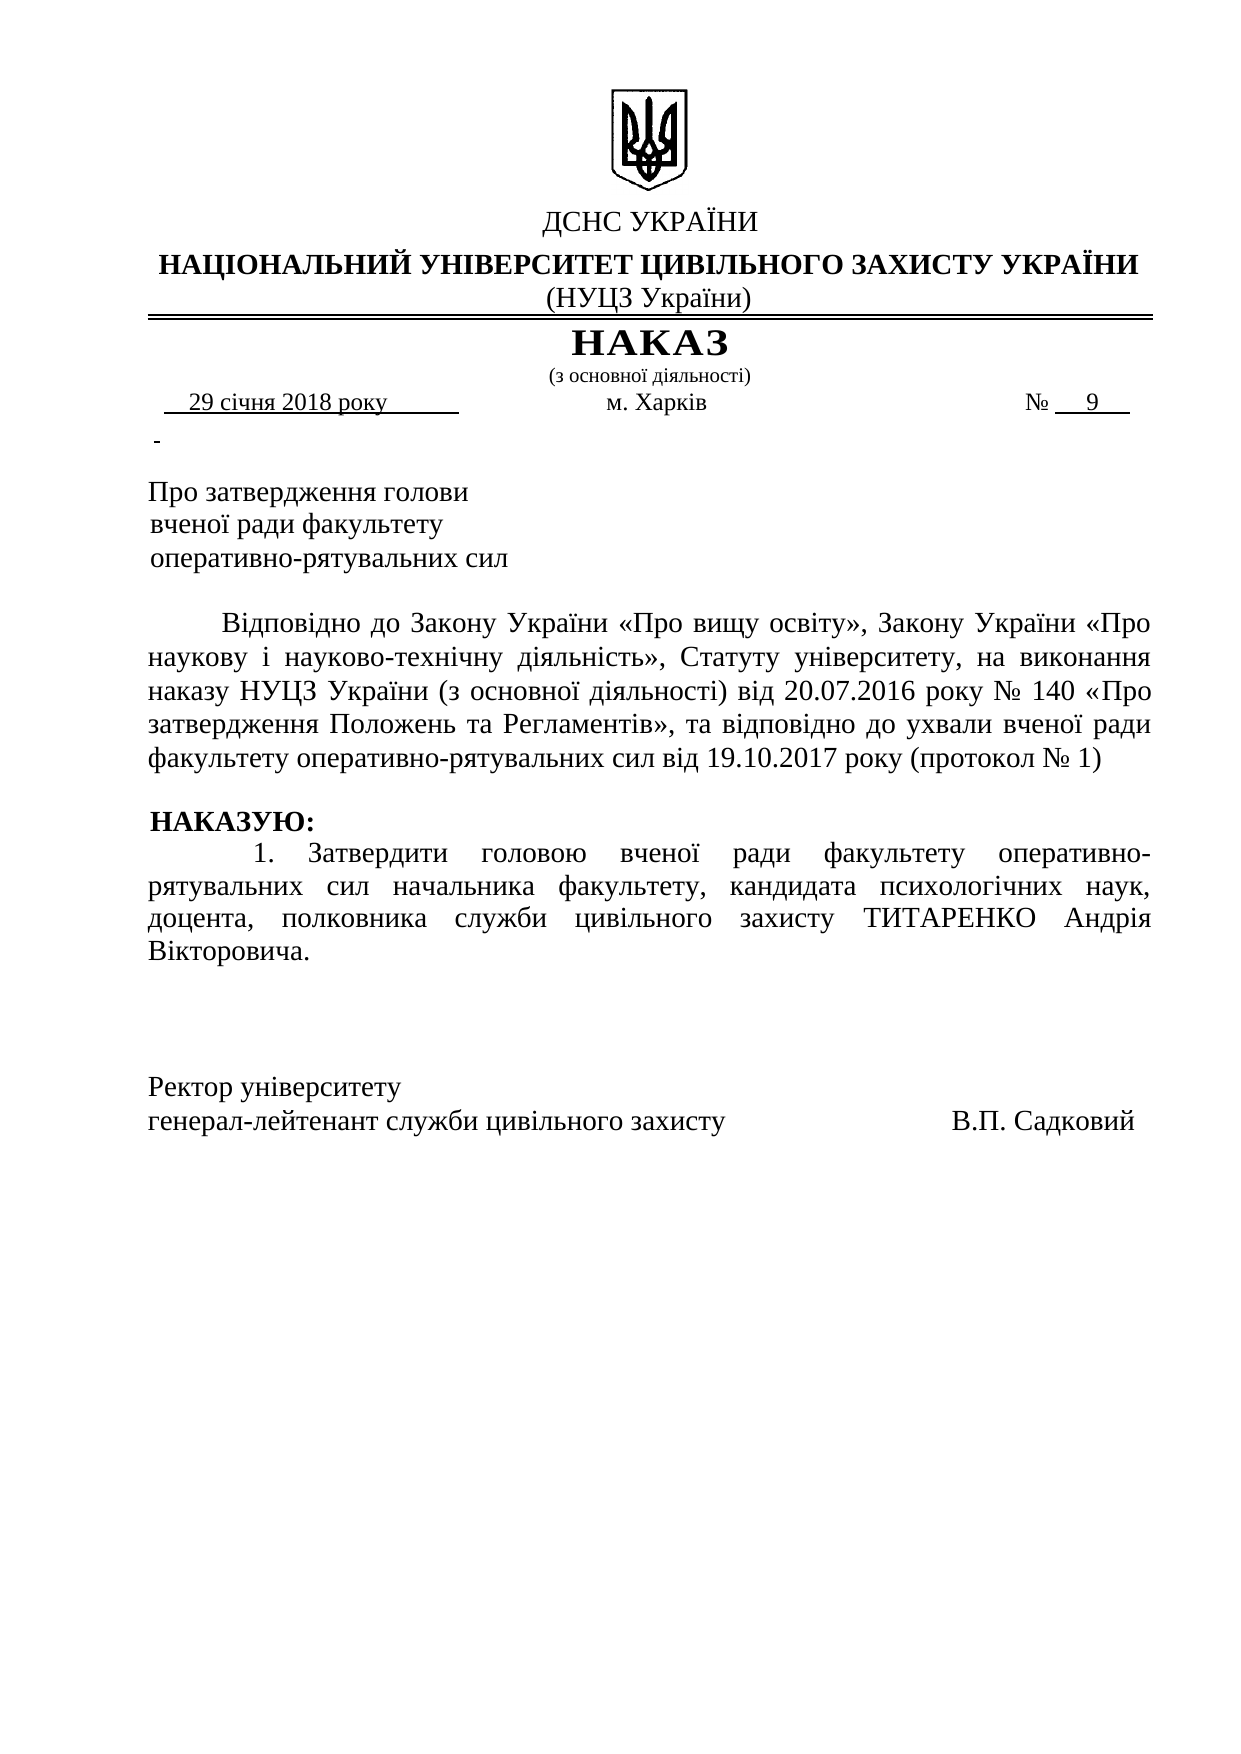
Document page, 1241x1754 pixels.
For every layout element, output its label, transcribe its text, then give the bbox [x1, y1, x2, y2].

text Відповідно до Закону України «Про вищу освіту», Закону України «Про наукову і науково-технічну діяльність», Статуту університету, на виконання наказу НУЦЗ України (з основної діяльності) від 20.07.2016 року № 140 «Про затвердження Положень та Регламентів», та відповідно до ухвали вченої ради факультету оперативно-рятувальних сил від 19.10.2017 року (протокол № 1) [148, 606, 1152, 773]
text 29 січня 2018 року м. Харків № 9 . [148, 387, 1152, 416]
text вченої ради факультету оперативно-рятувальних сил [150, 507, 543, 574]
table_header ДСНС УКРАЇНИ НАЦІОНАЛЬНИЙ УНІВЕРСИТЕТ ЦИВІЛЬНОГО ЗАХИСТУ УКРАЇНИ (НУЦЗ України) [148, 204, 1153, 314]
text генерал-лейтенант служби цивільного захисту В.П. Садковий [148, 1103, 1152, 1136]
text Про затвердження голови [148, 474, 1152, 507]
text НАКАЗ [148, 320, 1152, 363]
text Ректор університету [148, 1069, 1152, 1103]
text НАКАЗУЮ: [150, 807, 1152, 837]
text . [148, 416, 1167, 445]
text (з основної діяльності) [148, 363, 1152, 387]
text 1. Затвердити головою вченої ради факультету оперативно-рятувальних сил начальника факультету, кандидата психологічних наук, доцента, полковника служби цивільного захисту ТИТАРЕНКО Андрія Вікторовича. [148, 837, 1151, 967]
